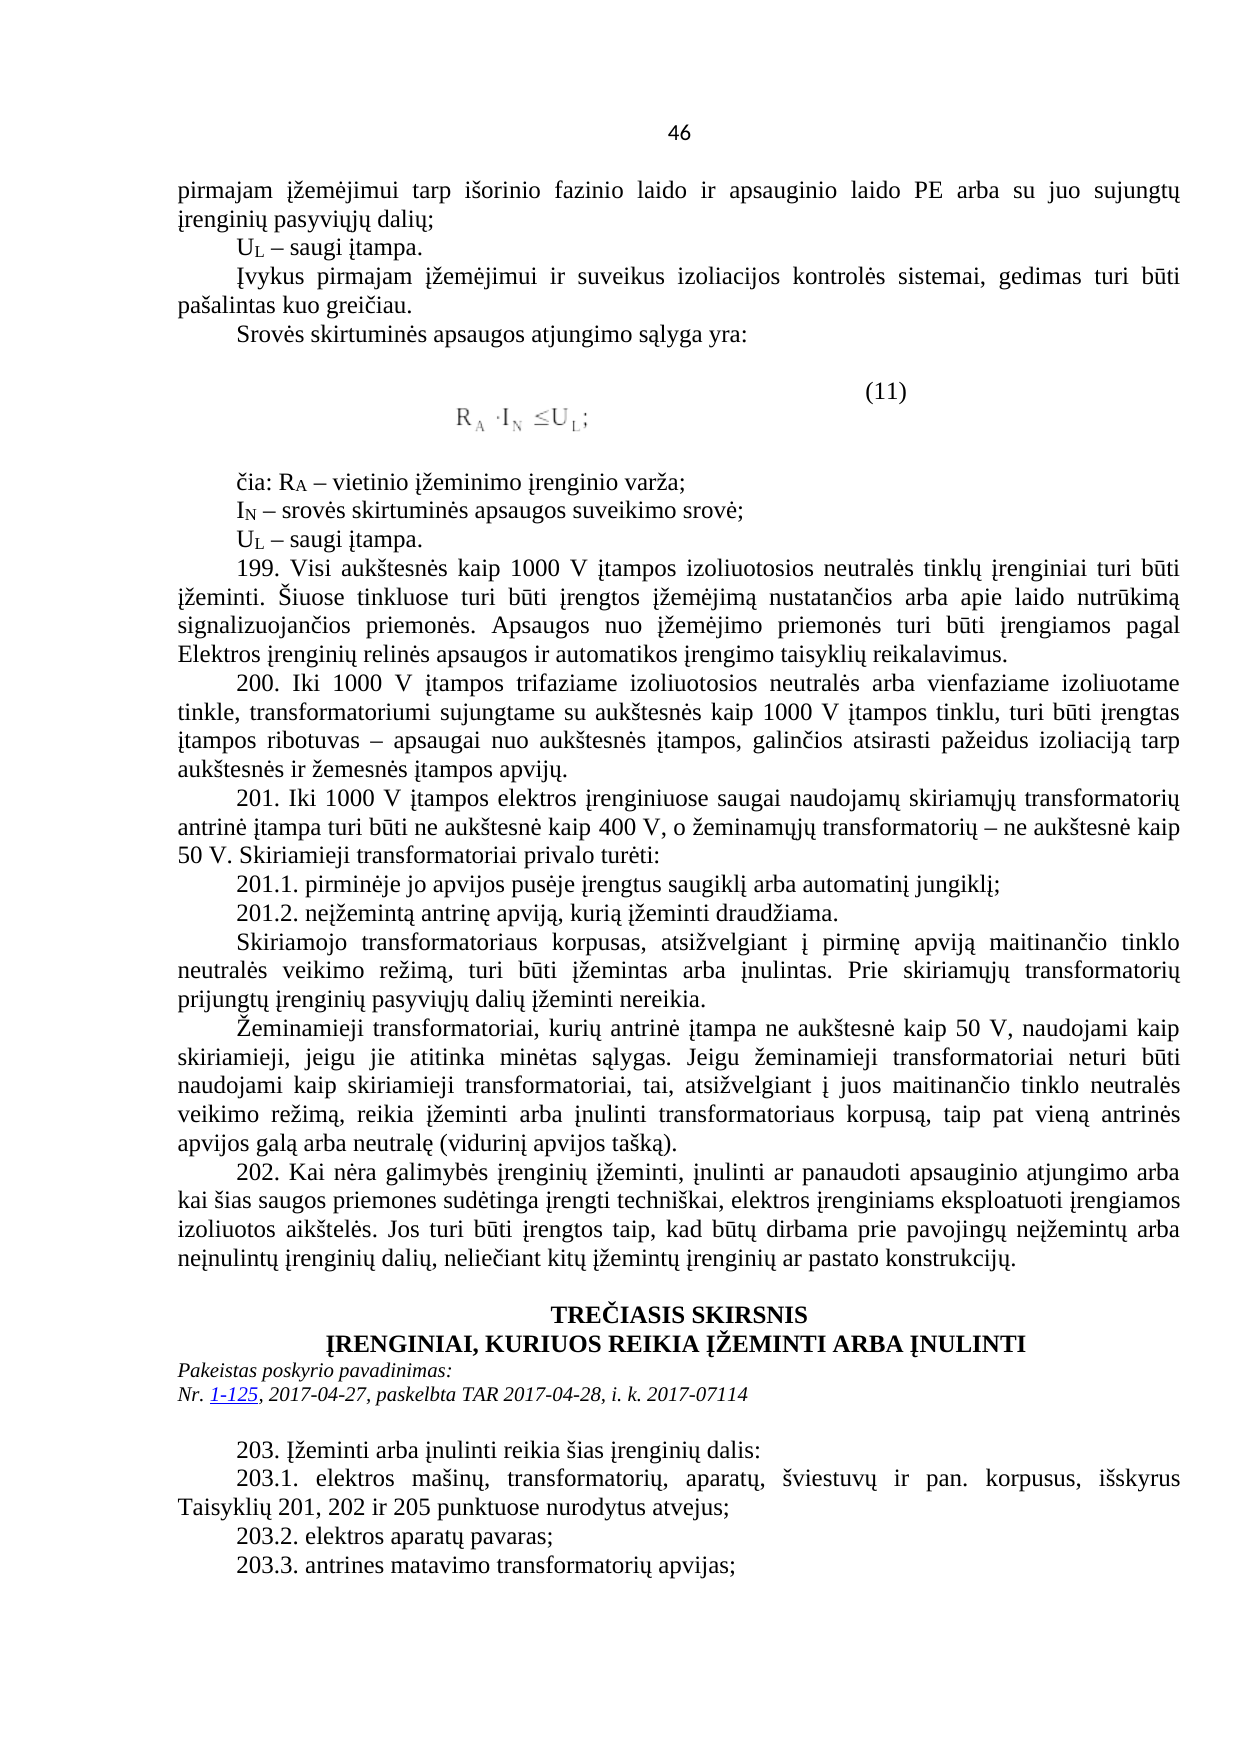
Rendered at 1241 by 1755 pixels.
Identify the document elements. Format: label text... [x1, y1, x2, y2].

text 202. Kai nėra galimybės įrenginių įžeminti, įnulinti ar panaudoti apsauginio atjungimo arba kai šias saugos priemones sudėtinga įrengti techniškai, elektros įrenginiams eksploatuoti įrengiamos izoliuotos aikštelės. Jos turi būti įrengtos taip, kad būtų dirbama prie pavojingų neįžemintų arba neįnulintų įrenginių dalių, neliečiant kitų įžemintų įrenginių ar pastato konstrukcijų. [177, 1157, 1181, 1272]
text Skiriamojo transformatoriaus korpusas, atsižvelgiant į pirminę apviją maitinančio tinklo neutralės veikimo režimą, turi būti įžemintas arba įnulintas. Prie skiriamųjų transformatorių prijungtų įrenginių pasyviųjų dalių įžeminti nereikia. [177, 927, 1181, 1013]
text ĮRENGINIAI, KURIUOS REIKIA ĮŽEMINTI ARBA ĮNULINTI [177, 1329, 1181, 1358]
text TREČIASIS SKIRSNIS [177, 1300, 1181, 1329]
text 201. Iki 1000 V įtampos elektros įrenginiuose saugai naudojamų skiriamųjų transformatorių antrinė įtampa turi būti ne aukštesnė kaip 400 V, o žeminamųjų transformatorių – ne aukštesnė kaip 50 V. Skiriamieji transformatoriai privalo turėti: [177, 783, 1181, 869]
text (11) [177, 376, 1181, 438]
text 203.3. antrines matavimo transformatorių apvijas; [177, 1550, 1181, 1578]
text 203.1. elektros mašinų, transformatorių, aparatų, šviestuvų ir pan. korpusus, išskyrus Taisyklių 201, 202 ir 205 punktuose nurodytus atvejus; [177, 1463, 1181, 1521]
text UL – saugi įtampa. [177, 232, 1181, 261]
text 200. Iki 1000 V įtampos trifaziame izoliuotosios neutralės arba vienfaziame izoliuotame tinkle, transformatoriumi sujungtame su aukštesnės kaip 1000 V įtampos tinklu, turi būti įrengtas įtampos ribotuvas – apsaugai nuo aukštesnės įtampos, galinčios atsirasti pažeidus izoliaciją tarp aukštesnės ir žemesnės įtampos apvijų. [177, 668, 1181, 783]
text Pakeistas poskyrio pavadinimas: [177, 1358, 1181, 1382]
text 203. Įžeminti arba įnulinti reikia šias įrenginių dalis: [177, 1435, 1181, 1463]
text Žeminamieji transformatoriai, kurių antrinė įtampa ne aukštesnė kaip 50 V, naudojami kaip skiriamieji, jeigu jie atitinka minėtas sąlygas. Jeigu žeminamieji transformatoriai neturi būti naudojami kaip skiriamieji transformatoriai, tai, atsižvelgiant į juos maitinančio tinklo neutralės veikimo režimą, reikia įžeminti arba įnulinti transformatoriaus korpusą, taip pat vieną antrinės apvijos galą arba neutralę (vidurinį apvijos tašką). [177, 1013, 1181, 1157]
text Srovės skirtuminės apsaugos atjungimo sąlyga yra: [177, 319, 1181, 347]
text IN – srovės skirtuminės apsaugos suveikimo srovė; [177, 495, 1181, 524]
text pirmajam įžemėjimui tarp išorinio fazinio laido ir apsauginio laido PE arba su juo sujungtų įrenginių pasyviųjų dalių; [177, 175, 1181, 232]
text 203.2. elektros aparatų pavaras; [177, 1521, 1181, 1550]
text Įvykus pirmajam įžemėjimui ir suveikus izoliacijos kontrolės sistemai, gedimas turi būti pašalintas kuo greičiau. [177, 261, 1181, 319]
text čia: RA – vietinio įžeminimo įrenginio varža; [177, 467, 1181, 495]
text UL – saugi įtampa. [177, 524, 1181, 553]
text 201.2. neįžemintą antrinę apviją, kurią įžeminti draudžiama. [177, 898, 1181, 927]
text 199. Visi aukštesnės kaip 1000 V įtampos izoliuotosios neutralės tinklų įrenginiai turi būti įžeminti. Šiuose tinkluose turi būti įrengtos įžemėjimą nustatančios arba apie laido nutrūkimą signalizuojančios priemonės. Apsaugos nuo įžemėjimo priemonės turi būti įrengiamos pagal Elektros įrenginių relinės apsaugos ir automatikos įrengimo taisyklių reikalavimus. [177, 553, 1181, 668]
text Nr. 1-125, 2017-04-27, paskelbta TAR 2017-04-28, i. k. 2017-07114 [177, 1382, 1181, 1406]
text 201.1. pirminėje jo apvijos pusėje įrengtus saugiklį arba automatinį jungiklį; [177, 869, 1181, 898]
